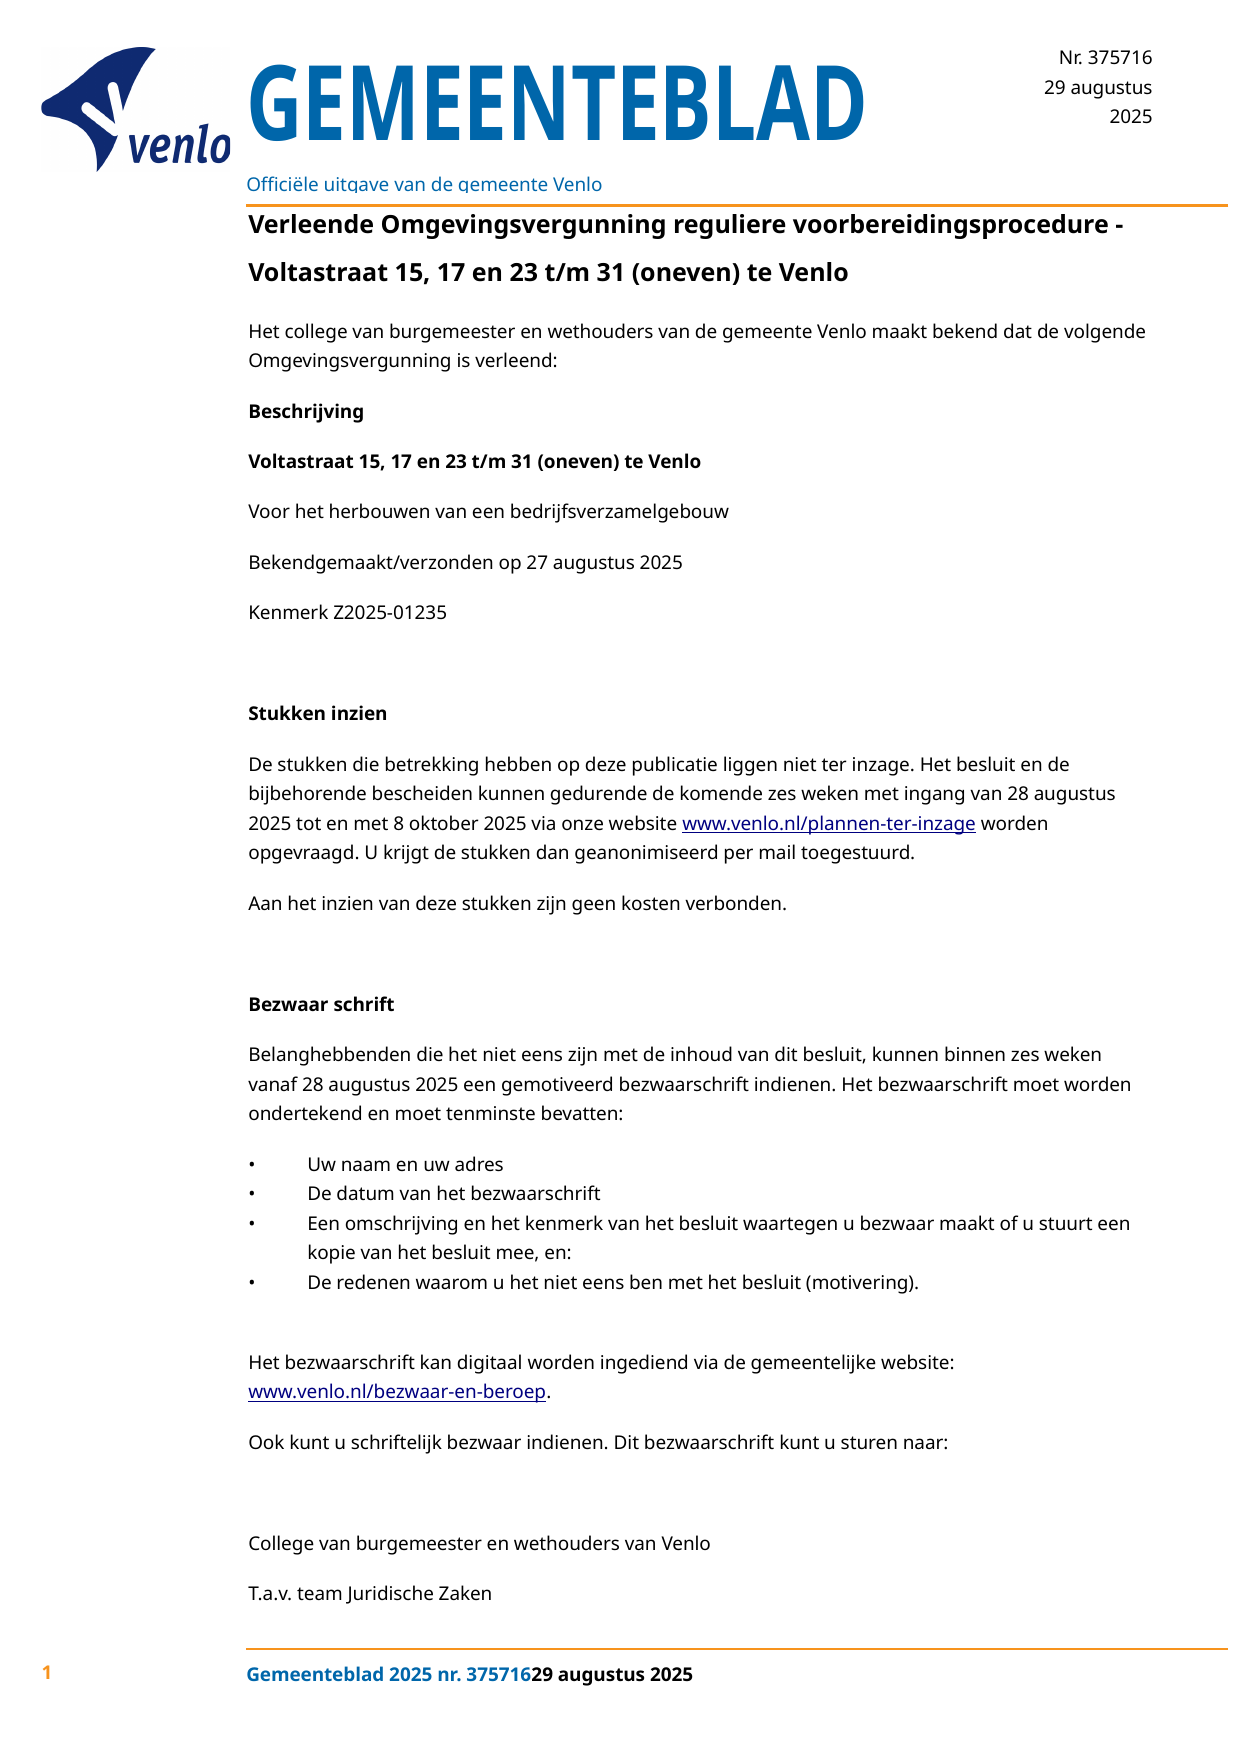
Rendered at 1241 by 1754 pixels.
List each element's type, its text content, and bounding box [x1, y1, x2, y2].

text Bekendgemaakt/verzonden op 27 augustus 2025 [248, 549, 1152, 575]
text Voor het herbouwen van een bedrijfsverzamelgebouw [248, 499, 1152, 524]
text Bezwaar schrift [248, 991, 1152, 1017]
text Kenmerk Z2025-01235 [248, 599, 1152, 625]
text Beschrijving [248, 398, 1152, 424]
text Belanghebbenden die het niet eens zijn met de inhoud van dit besluit, kunnen binnen zes weken vanaf 28 augustus 2025 een gemotiveerd bezwaarschrift indienen. Het bezwaarschrift moet worden ondertekend en moet tenminste bevatten: [248, 1041, 1152, 1126]
text Ook kunt u schriftelijk bezwaar indienen. Dit bezwaarschrift kunt u sturen naar: [248, 1429, 1152, 1455]
text Het bezwaarschrift kan digitaal worden ingediend via de gemeentelijke website: www.venlo.nl/bezwaar-en-beroep. [248, 1349, 1152, 1404]
list De redenen waarom u het niet eens ben met het besluit (motivering). [248, 1269, 1152, 1295]
text T.a.v. team Juridische Zaken [248, 1580, 1152, 1606]
text Stukken inzien [248, 700, 1152, 726]
text College van burgemeester en wethouders van Venlo [248, 1530, 1152, 1556]
list Uw naam en uw adres [248, 1151, 1152, 1177]
text Verleende Omgevingsvergunning reguliere voorbereidingsprocedure - Voltastraat 15, 17 en 23 t/m 31 (oneven) te Venlo [248, 207, 1152, 288]
list Een omschrijving en het kenmerk van het besluit waartegen u bezwaar maakt of u stuurt een kopie van het besluit mee, en: [248, 1210, 1152, 1265]
text De stukken die betrekking hebben op deze publicatie liggen niet ter inzage. Het besluit en de bijbehorende bescheiden kunnen gedurende de komende zes weken met ingang van 28 augustus 2025 tot en met 8 oktober 2025 via onze website www.venlo.nl/plannen-ter-inzage worden opgevraagd. U krijgt de stukken dan geanonimiseerd per mail toegestuurd. [248, 751, 1152, 865]
picture [41, 47, 231, 172]
text Het college van burgemeester en wethouders van de gemeente Venlo maakt bekend dat de volgende Omgevingsvergunning is verleend: [248, 318, 1152, 373]
text Aan het inzien van deze stukken zijn geen kosten verbonden. [248, 890, 1152, 916]
list De datum van het bezwaarschrift [248, 1180, 1152, 1206]
text Voltastraat 15, 17 en 23 t/m 31 (oneven) te Venlo [248, 448, 1152, 474]
